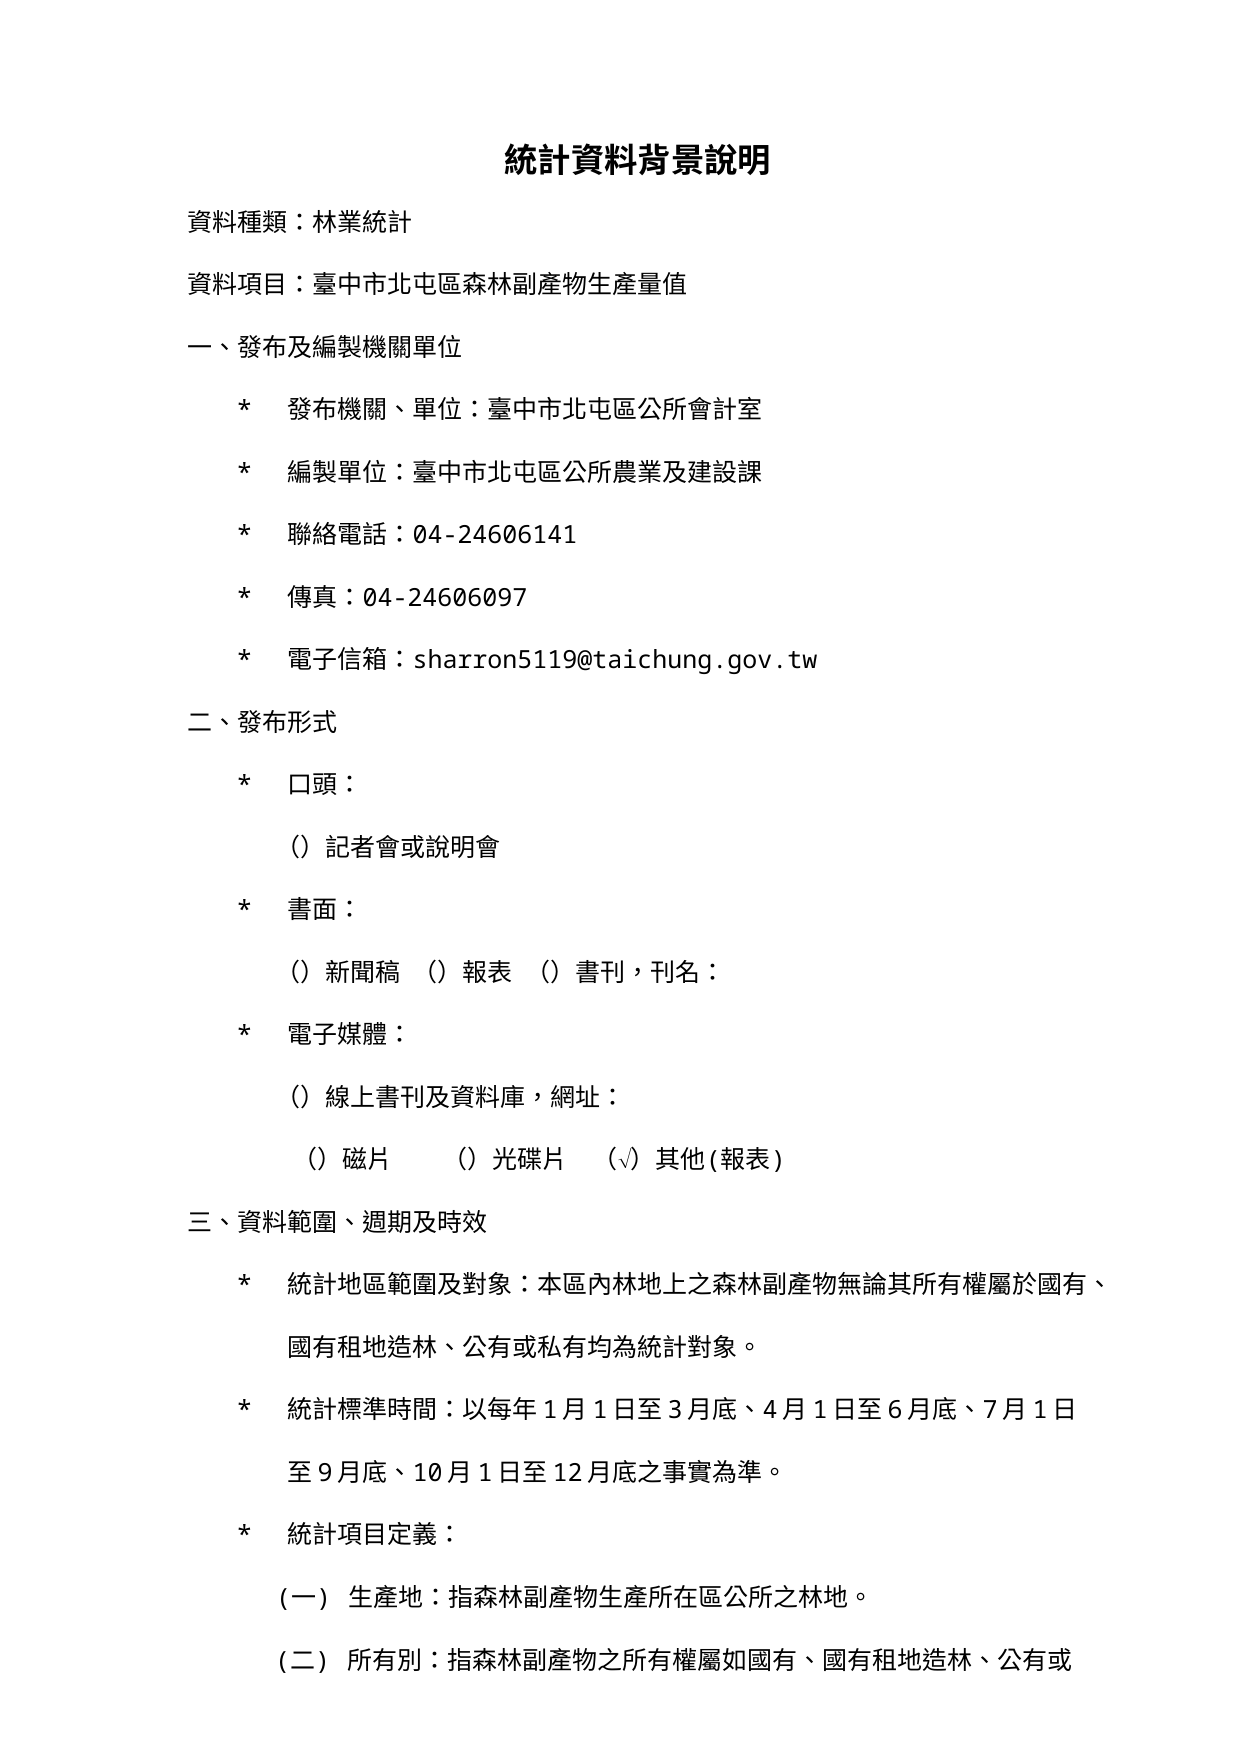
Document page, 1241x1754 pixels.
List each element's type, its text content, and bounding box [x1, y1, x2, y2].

list 電子媒體： [237, 991, 1087, 1054]
list 聯絡電話：04-24606141 [237, 491, 1087, 554]
text 一、發布及編製機關單位 [187, 304, 1087, 366]
text （）磁片 （）光碟片 （）其他(報表) [187, 1116, 1087, 1179]
text 資料項目：臺中市北屯區森林副產物生產量值 [187, 241, 1087, 304]
list 電子信箱：sharron5119@taichung.gov.tw [237, 616, 1087, 679]
text 二、發布形式 [187, 679, 1087, 741]
text （）線上書刊及資料庫，網址： [250, 1054, 1087, 1116]
text （）新聞稿 （）報表 （）書刊，刊名： [187, 929, 1087, 991]
list 統計標準時間：以每年1月1日至3月底、4月1日至6月底、7月1日至9月底、10月1日至12月底之事實為準。 [237, 1366, 1087, 1491]
text 三、資料範圍、週期及時效 [187, 1179, 1087, 1241]
list 統計地區範圍及對象：本區內林地上之森林副產物無論其所有權屬於國有、國有租地造林、公有或私有均為統計對象。 [237, 1241, 1087, 1366]
list 書面： [237, 866, 1087, 929]
text (二) 所有別：指森林副產物之所有權屬如國有、國有租地造林、公有或 [275, 1616, 1087, 1679]
text 資料種類：林業統計 [187, 179, 1087, 241]
text （）記者會或說明會 [187, 804, 1087, 866]
list 傳真：04-24606097 [237, 554, 1087, 616]
list 編製單位：臺中市北屯區公所農業及建設課 [237, 429, 1087, 491]
list 發布機關、單位：臺中市北屯區公所會計室 [237, 366, 1087, 429]
list 統計項目定義： [237, 1491, 1087, 1554]
text 統計資料背景說明 [187, 116, 1087, 179]
text (一) 生產地：指森林副產物生產所在區公所之林地。 [276, 1554, 1087, 1616]
list 口頭： [237, 741, 1087, 804]
